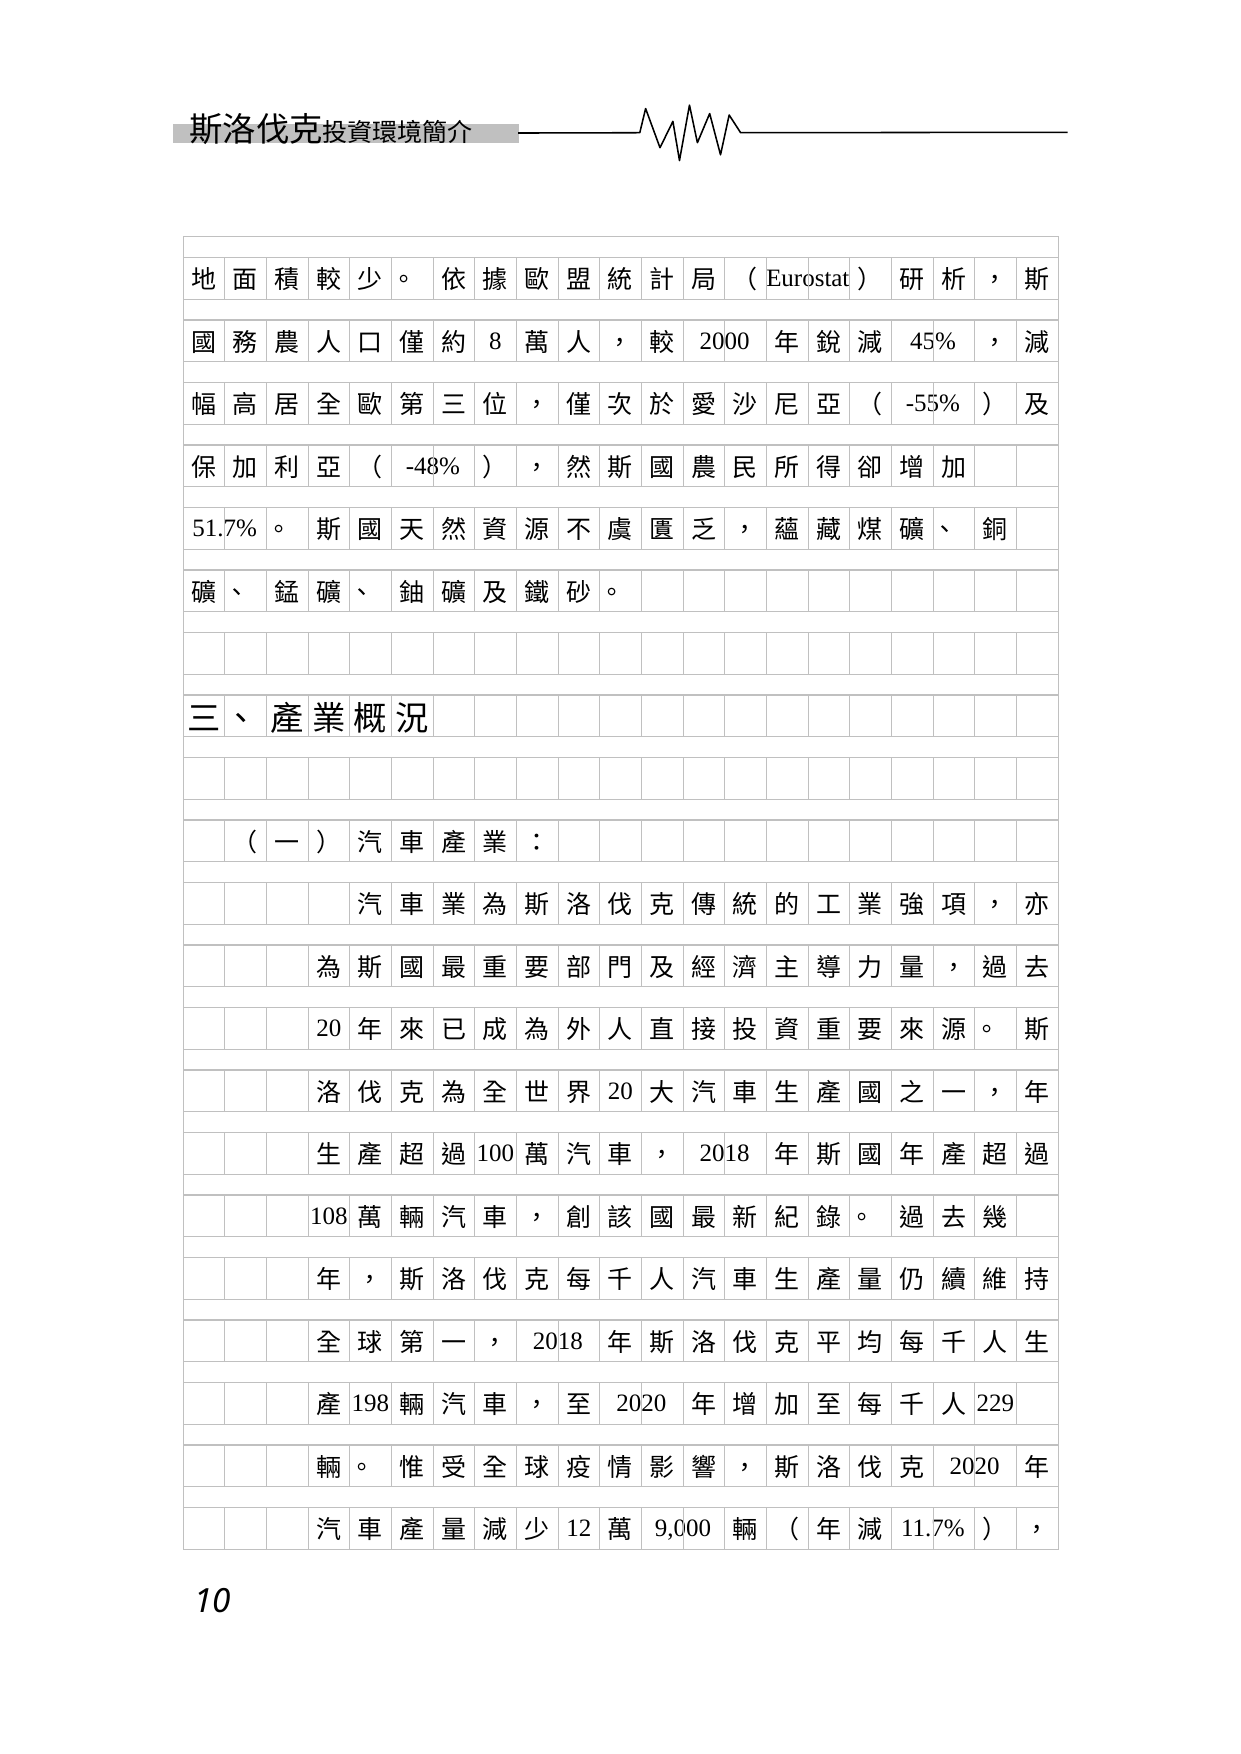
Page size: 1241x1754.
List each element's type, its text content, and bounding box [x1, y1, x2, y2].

text 一 [267, 821, 308, 861]
text 、 [225, 696, 266, 736]
text [934, 821, 974, 861]
text 產 [267, 696, 308, 736]
text 斯洛伐克總面積為49,035平方公里，其中可耕種農地占地49.7%，其餘則屬森林區（40.8%）及丘陵地與河川等。與鄰近中東歐國家比較，斯國農地面積較少。依據歐盟統計局（Eurostat）研析，斯國務農人口僅約8萬人，較2000年銳減45%，減幅高居全歐第三位，僅次於愛沙尼亞（-55%）及保加利亞（-48%），然斯國農民所得卻增加51.7%。斯國天然資源不虞匱乏，蘊藏煤礦、銅礦、錳礦、鈾礦及鐵砂。 [184, 300, 1058, 319]
text [684, 821, 724, 861]
text [600, 821, 641, 861]
text 汽車業為斯洛伐克傳統的工業強項，亦為斯國最重要部門及經濟主導力量，過去20年來已成為外人直接投資重要來源。斯洛伐克為全世界20大汽車生產國之一，年生產超過100萬汽車，2018年斯國年產超過108萬輛汽車，創該國最新紀錄。過去幾年，斯洛伐克每千人汽車生產量仍續維持全球第一，2018年斯洛伐克平均每千人生產198輛汽車，至2020年增加至每千人229輛。惟受全球疫情影響，斯洛伐克2020年汽車產量減少12萬9,000輛（年減11.7%），僅達98萬5,000輛。 [281, 1112, 1058, 1132]
text 汽車業為斯洛伐克傳統的工業強項，亦為斯國最重要部門及經濟主導力量，過去20年來已成為外人直接投資重要來源。斯洛伐克為全世界20大汽車生產國之一，年生產超過100萬汽車，2018年斯國年產超過108萬輛汽車，創該國最新紀錄。過去幾年，斯洛伐克每千人汽車生產量仍續維持全球第一，2018年斯洛伐克平均每千人生產198輛汽車，至2020年增加至每千人229輛。惟受全球疫情影響，斯洛伐克2020年汽車產量減少12萬9,000輛（年減11.7%），僅達98萬5,000輛。 [281, 925, 1058, 944]
text 業 [475, 821, 516, 861]
text [475, 696, 516, 736]
text [642, 696, 683, 736]
text [725, 696, 766, 736]
text [559, 821, 599, 861]
text [1017, 696, 1058, 736]
text 概 [350, 696, 391, 736]
text [809, 696, 849, 736]
text 汽車業為斯洛伐克傳統的工業強項，亦為斯國最重要部門及經濟主導力量，過去20年來已成為外人直接投資重要來源。斯洛伐克為全世界20大汽車生產國之一，年生產超過100萬汽車，2018年斯國年產超過108萬輛汽車，創該國最新紀錄。過去幾年，斯洛伐克每千人汽車生產量仍續維持全球第一，2018年斯洛伐克平均每千人生產198輛汽車，至2020年增加至每千人229輛。惟受全球疫情影響，斯洛伐克2020年汽車產量減少12萬9,000輛（年減11.7%），僅達98萬5,000輛。 [281, 1050, 1058, 1069]
text [600, 696, 641, 736]
text [767, 696, 808, 736]
text 汽車業為斯洛伐克傳統的工業強項，亦為斯國最重要部門及經濟主導力量，過去20年來已成為外人直接投資重要來源。斯洛伐克為全世界20大汽車生產國之一，年生產超過100萬汽車，2018年斯國年產超過108萬輛汽車，創該國最新紀錄。過去幾年，斯洛伐克每千人汽車生產量仍續維持全球第一，2018年斯洛伐克平均每千人生產198輛汽車，至2020年增加至每千人229輛。惟受全球疫情影響，斯洛伐克2020年汽車產量減少12萬9,000輛（年減11.7%），僅達98萬5,000輛。 [281, 1362, 1058, 1382]
text 斯洛伐克總面積為49,035平方公里，其中可耕種農地占地49.7%，其餘則屬森林區（40.8%）及丘陵地與河川等。與鄰近中東歐國家比較，斯國農地面積較少。依據歐盟統計局（Eurostat）研析，斯國務農人口僅約8萬人，較2000年銳減45%，減幅高居全歐第三位，僅次於愛沙尼亞（-55%）及保加利亞（-48%），然斯國農民所得卻增加51.7%。斯國天然資源不虞匱乏，蘊藏煤礦、銅礦、錳礦、鈾礦及鐵砂。 [184, 550, 1058, 569]
text 汽車業為斯洛伐克傳統的工業強項，亦為斯國最重要部門及經濟主導力量，過去20年來已成為外人直接投資重要來源。斯洛伐克為全世界20大汽車生產國之一，年生產超過100萬汽車，2018年斯國年產超過108萬輛汽車，創該國最新紀錄。過去幾年，斯洛伐克每千人汽車生產量仍續維持全球第一，2018年斯洛伐克平均每千人生產198輛汽車，至2020年增加至每千人229輛。惟受全球疫情影響，斯洛伐克2020年汽車產量減少12萬9,000輛（年減11.7%），僅達98萬5,000輛。 [281, 1237, 1058, 1257]
text [892, 696, 933, 736]
text 產 [434, 821, 474, 861]
text 斯洛伐克總面積為49,035平方公里，其中可耕種農地占地49.7%，其餘則屬森林區（40.8%）及丘陵地與河川等。與鄰近中東歐國家比較，斯國農地面積較少。依據歐盟統計局（Eurostat）研析，斯國務農人口僅約8萬人，較2000年銳減45%，減幅高居全歐第三位，僅次於愛沙尼亞（-55%）及保加利亞（-48%），然斯國農民所得卻增加51.7%。斯國天然資源不虞匱乏，蘊藏煤礦、銅礦、錳礦、鈾礦及鐵砂。 [184, 487, 1058, 507]
text [434, 696, 474, 736]
text 汽車業為斯洛伐克傳統的工業強項，亦為斯國最重要部門及經濟主導力量，過去20年來已成為外人直接投資重要來源。斯洛伐克為全世界20大汽車生產國之一，年生產超過100萬汽車，2018年斯國年產超過108萬輛汽車，創該國最新紀錄。過去幾年，斯洛伐克每千人汽車生產量仍續維持全球第一，2018年斯洛伐克平均每千人生產198輛汽車，至2020年增加至每千人229輛。惟受全球疫情影響，斯洛伐克2020年汽車產量減少12萬9,000輛（年減11.7%），僅達98萬5,000輛。 [281, 1487, 1058, 1507]
text 汽車業為斯洛伐克傳統的工業強項，亦為斯國最重要部門及經濟主導力量，過去20年來已成為外人直接投資重要來源。斯洛伐克為全世界20大汽車生產國之一，年生產超過100萬汽車，2018年斯國年產超過108萬輛汽車，創該國最新紀錄。過去幾年，斯洛伐克每千人汽車生產量仍續維持全球第一，2018年斯洛伐克平均每千人生產198輛汽車，至2020年增加至每千人229輛。惟受全球疫情影響，斯洛伐克2020年汽車產量減少12萬9,000輛（年減11.7%），僅達98萬5,000輛。 [281, 862, 1058, 882]
text 汽車業為斯洛伐克傳統的工業強項，亦為斯國最重要部門及經濟主導力量，過去20年來已成為外人直接投資重要來源。斯洛伐克為全世界20大汽車生產國之一，年生產超過100萬汽車，2018年斯國年產超過108萬輛汽車，創該國最新紀錄。過去幾年，斯洛伐克每千人汽車生產量仍續維持全球第一，2018年斯洛伐克平均每千人生產198輛汽車，至2020年增加至每千人229輛。惟受全球疫情影響，斯洛伐克2020年汽車產量減少12萬9,000輛（年減11.7%），僅達98萬5,000輛。 [281, 1425, 1058, 1444]
text 斯洛伐克總面積為49,035平方公里，其中可耕種農地占地49.7%，其餘則屬森林區（40.8%）及丘陵地與河川等。與鄰近中東歐國家比較，斯國農地面積較少。依據歐盟統計局（Eurostat）研析，斯國務農人口僅約8萬人，較2000年銳減45%，減幅高居全歐第三位，僅次於愛沙尼亞（-55%）及保加利亞（-48%），然斯國農民所得卻增加51.7%。斯國天然資源不虞匱乏，蘊藏煤礦、銅礦、錳礦、鈾礦及鐵砂。 [184, 362, 1058, 382]
text （ [225, 821, 266, 861]
text 汽 [350, 821, 391, 861]
text 三 [184, 696, 224, 736]
text [850, 696, 891, 736]
text 業 [309, 696, 349, 736]
text ： [517, 821, 558, 861]
text [207, 800, 1058, 819]
text [850, 821, 891, 861]
text [184, 675, 1058, 694]
text 斯洛伐克總面積為49,035平方公里，其中可耕種農地占地49.7%，其餘則屬森林區（40.8%）及丘陵地與河川等。與鄰近中東歐國家比較，斯國農地面積較少。依據歐盟統計局（Eurostat）研析，斯國務農人口僅約8萬人，較2000年銳減45%，減幅高居全歐第三位，僅次於愛沙尼亞（-55%）及保加利亞（-48%），然斯國農民所得卻增加51.7%。斯國天然資源不虞匱乏，蘊藏煤礦、銅礦、錳礦、鈾礦及鐵砂。 [184, 425, 1058, 444]
text [892, 821, 933, 861]
text [684, 696, 724, 736]
text [559, 696, 599, 736]
text [934, 696, 974, 736]
text 汽車業為斯洛伐克傳統的工業強項，亦為斯國最重要部門及經濟主導力量，過去20年來已成為外人直接投資重要來源。斯洛伐克為全世界20大汽車生產國之一，年生產超過100萬汽車，2018年斯國年產超過108萬輛汽車，創該國最新紀錄。過去幾年，斯洛伐克每千人汽車生產量仍續維持全球第一，2018年斯洛伐克平均每千人生產198輛汽車，至2020年增加至每千人229輛。惟受全球疫情影響，斯洛伐克2020年汽車產量減少12萬9,000輛（年減11.7%），僅達98萬5,000輛。 [281, 1175, 1058, 1194]
text 況 [392, 696, 433, 736]
text 汽車業為斯洛伐克傳統的工業強項，亦為斯國最重要部門及經濟主導力量，過去20年來已成為外人直接投資重要來源。斯洛伐克為全世界20大汽車生產國之一，年生產超過100萬汽車，2018年斯國年產超過108萬輛汽車，創該國最新紀錄。過去幾年，斯洛伐克每千人汽車生產量仍續維持全球第一，2018年斯洛伐克平均每千人生產198輛汽車，至2020年增加至每千人229輛。惟受全球疫情影響，斯洛伐克2020年汽車產量減少12萬9,000輛（年減11.7%），僅達98萬5,000輛。 [281, 987, 1058, 1007]
text [809, 821, 849, 861]
text [975, 821, 1016, 861]
text 斯洛伐克總面積為49,035平方公里，其中可耕種農地占地49.7%，其餘則屬森林區（40.8%）及丘陵地與河川等。與鄰近中東歐國家比較，斯國農地面積較少。依據歐盟統計局（Eurostat）研析，斯國務農人口僅約8萬人，較2000年銳減45%，減幅高居全歐第三位，僅次於愛沙尼亞（-55%）及保加利亞（-48%），然斯國農民所得卻增加51.7%。斯國天然資源不虞匱乏，蘊藏煤礦、銅礦、錳礦、鈾礦及鐵砂。 [184, 237, 1058, 257]
text 汽車業為斯洛伐克傳統的工業強項，亦為斯國最重要部門及經濟主導力量，過去20年來已成為外人直接投資重要來源。斯洛伐克為全世界20大汽車生產國之一，年生產超過100萬汽車，2018年斯國年產超過108萬輛汽車，創該國最新紀錄。過去幾年，斯洛伐克每千人汽車生產量仍續維持全球第一，2018年斯洛伐克平均每千人生產198輛汽車，至2020年增加至每千人229輛。惟受全球疫情影響，斯洛伐克2020年汽車產量減少12萬9,000輛（年減11.7%），僅達98萬5,000輛。 [281, 1300, 1058, 1319]
text [642, 821, 683, 861]
text [1017, 821, 1058, 861]
text [517, 696, 558, 736]
text [725, 821, 766, 861]
text [207, 821, 224, 861]
text 車 [392, 821, 433, 861]
text [767, 821, 808, 861]
text [975, 696, 1016, 736]
text ） [309, 821, 349, 861]
